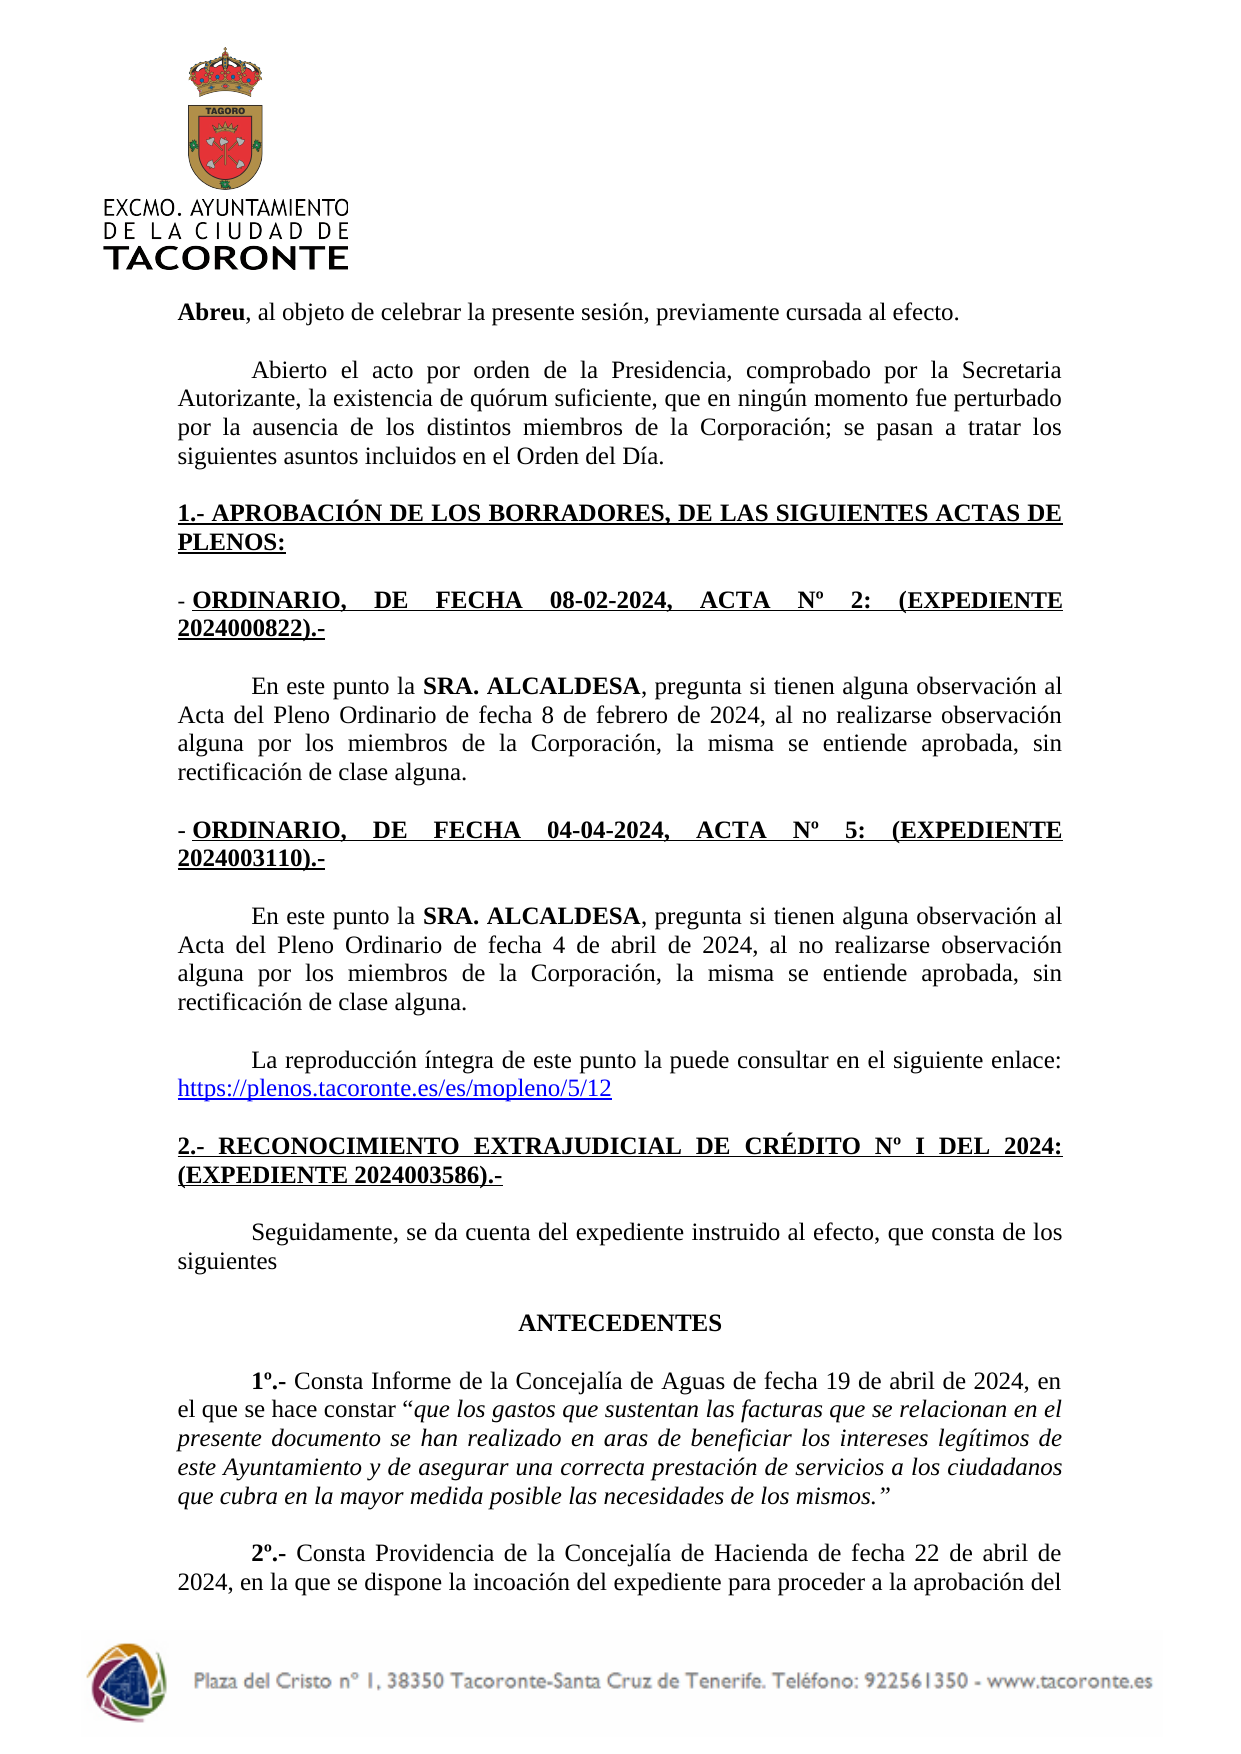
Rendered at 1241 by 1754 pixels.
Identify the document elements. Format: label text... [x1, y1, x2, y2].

text (EXPEDIENTE 2024003586).- [177, 1157, 1063, 1188]
text Abierto el acto por orden de la Presidencia, comprobado por la Secretaria Autorizante, la existencia de quórum suficiente, que en ningún momento fue perturbado por la ausencia de los distintos miembros de la Corporación; se pasan a tratar los siguientes asuntos incluidos en el Orden del Día. [177, 355, 1063, 470]
text 1.- APROBACIÓN DE LOS BORRADORES, DE LAS SIGUIENTES ACTAS DE [177, 498, 1063, 523]
picture [80, 1630, 1163, 1737]
list ORDINARIO, DE FECHA 04-04-2024, ACTA Nº 5: (EXPEDIENTE 2024003110).- [177, 815, 1063, 872]
text En este punto la SRA. ALCALDESA, pregunta si tienen alguna observación al Acta del Pleno Ordinario de fecha 8 de febrero de 2024, al no realizarse observación alguna por los miembros de la Corporación, la misma se entiende aprobada, sin rectificación de clase alguna. [177, 671, 1063, 786]
text PLENOS: [177, 524, 1063, 556]
text 1º.- Consta Informe de la Concejalía de Aguas de fecha 19 de abril de 2024, en el que se hace constar “que los gastos que sustentan las facturas que se relacionan en el presente documento se han realizado en aras de beneficiar los intereses legítimos de este Ayuntamiento y de asegurar una correcta prestación de servicios a los ciudadanos que cubra en la mayor medida posible las necesidades de los mismos.” [177, 1366, 1063, 1509]
text 2º.- Consta Providencia de la Concejalía de Hacienda de fecha 22 de abril de 2024, en la que se dispone la incoación del expediente para proceder a la aprobación del [177, 1538, 1063, 1596]
text Abreu, al objeto de celebrar la presente sesión, previamente cursada al efecto. [177, 297, 1063, 326]
list La reproducción íntegra de este punto la puede consultar en el siguiente enlace: https://plenos.tacoronte.es/es/mopleno/5/12 [177, 1045, 1063, 1102]
list ORDINARIO, DE FECHA 08-02-2024, ACTA Nº 2: (EXPEDIENTE 2024000822).- [177, 585, 1063, 642]
text Seguidamente, se da cuenta del expediente instruido al efecto, que consta de los siguientes [177, 1217, 1063, 1275]
text En este punto la SRA. ALCALDESA, pregunta si tienen alguna observación al Acta del Pleno Ordinario de fecha 4 de abril de 2024, al no realizarse observación alguna por los miembros de la Corporación, la misma se entiende aprobada, sin rectificación de clase alguna. [177, 901, 1063, 1016]
text ANTECEDENTES [177, 1308, 1063, 1337]
picture [103, 47, 348, 270]
text 2.- RECONOCIMIENTO EXTRAJUDICIAL DE CRÉDITO Nº I DEL 2024: [177, 1131, 1063, 1156]
